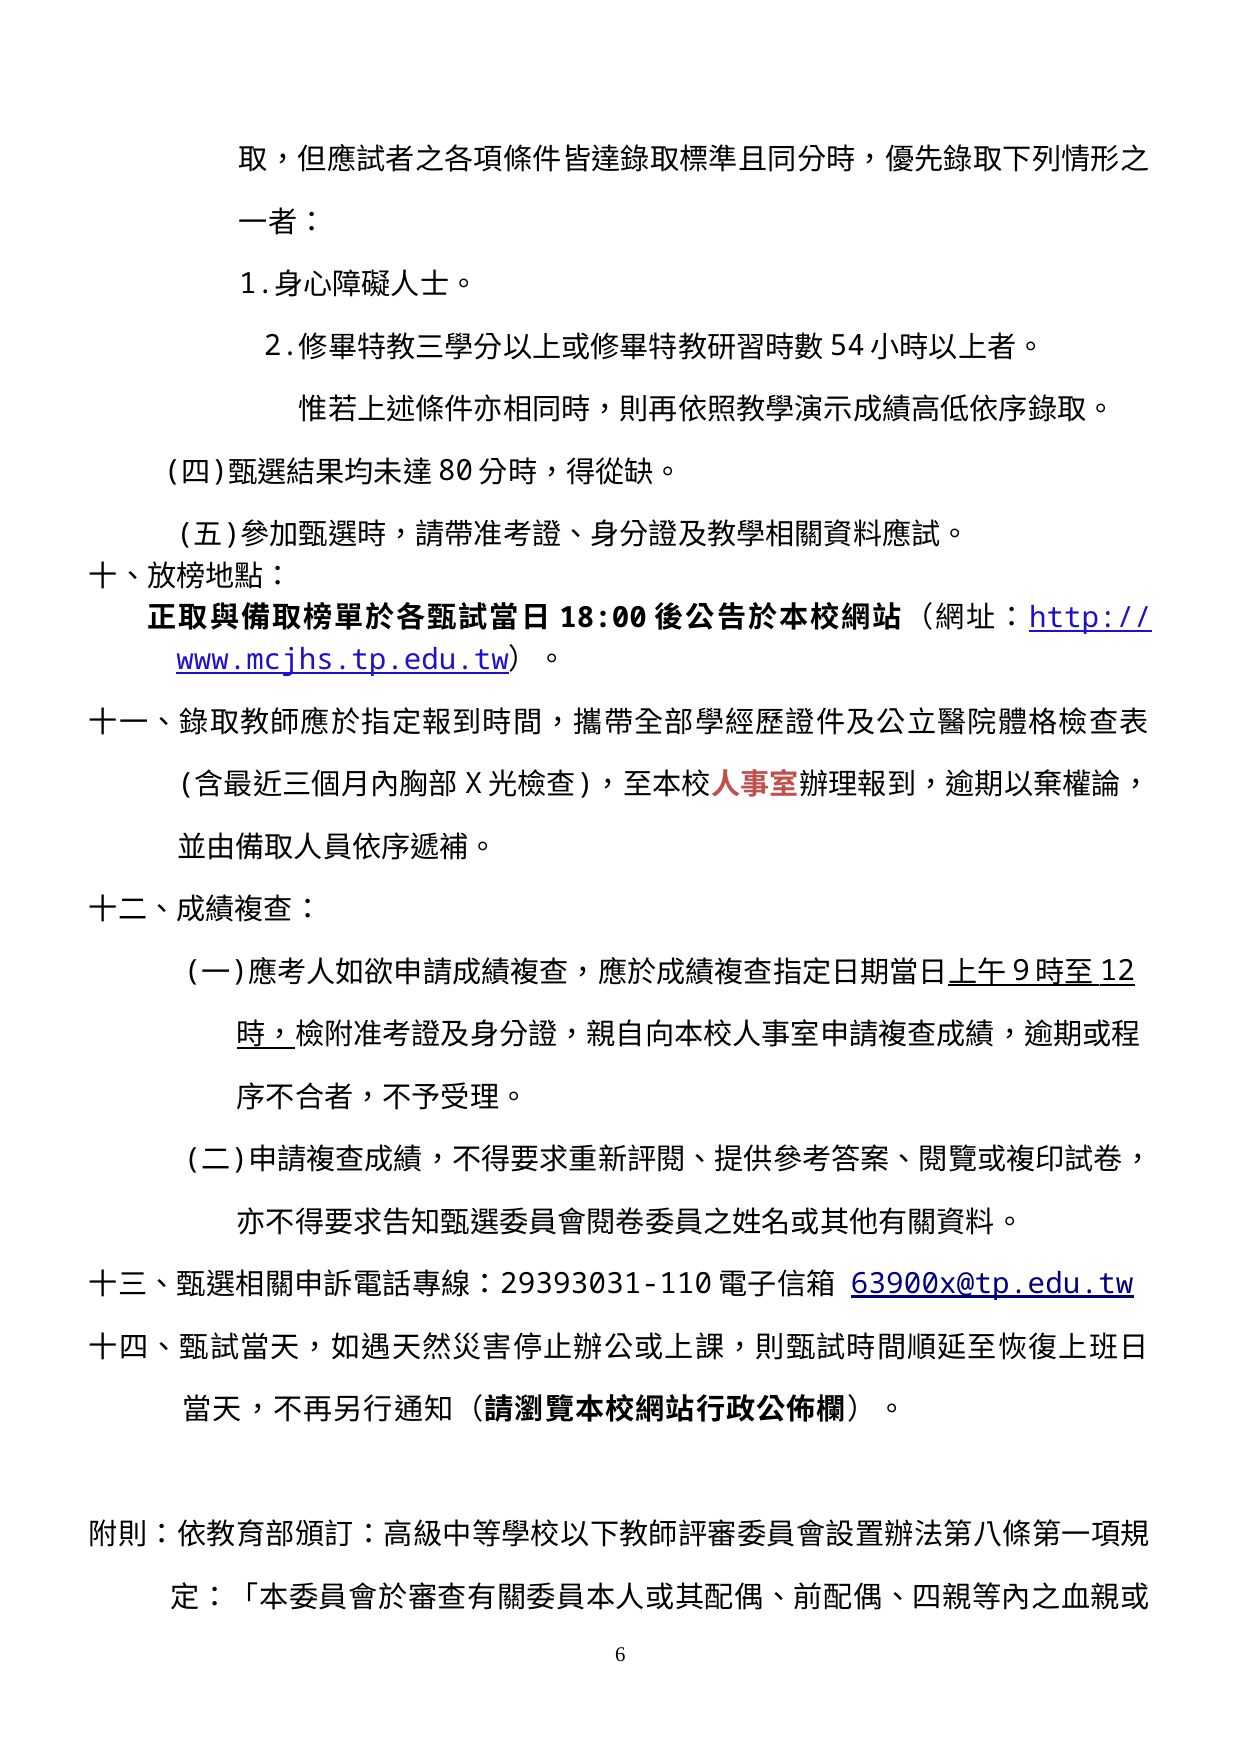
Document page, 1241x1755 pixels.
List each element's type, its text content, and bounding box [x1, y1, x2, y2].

text 十四、甄試當天，如遇天然災害停止辦公或上課，則甄試時間順延至恢復上班日當天，不再另行通知（請瀏覽本校網站行政公佈欄）。 [89, 1303, 1152, 1428]
text 2.修畢特教三學分以上或修畢特教研習時數54小時以上者。 [89, 303, 1152, 365]
text 正取與備取榜單於各甄試當日18:00後公告於本校網站（網址：http://www.mcjhs.tp.edu.tw）。 [148, 594, 1152, 678]
text 十二、成績複查： [89, 865, 1152, 928]
text 取，但應試者之各項條件皆達錄取標準且同分時，優先錄取下列情形之一者： [89, 115, 1152, 240]
text (五)參加甄選時，請帶准考證、身分證及教學相關資料應試。 [89, 490, 1152, 553]
text 十三、甄選相關申訴電話專線：29393031-110電子信箱 63900x@tp.edu.tw [89, 1240, 1152, 1303]
text 惟若上述條件亦相同時，則再依照教學演示成績高低依序錄取。 [89, 365, 1152, 428]
text 十、放榜地點： [89, 553, 1152, 594]
text 十一、錄取教師應於指定報到時間，攜帶全部學經歷證件及公立醫院體格檢查表(含最近三個月內胸部X光檢查)，至本校人事室辦理報到，逾期以棄權論，並由備取人員依序遞補。 [89, 678, 1152, 865]
text 1.身心障礙人士。 [204, 240, 1152, 303]
text (二)申請複查成績，不得要求重新評閱、提供參考答案、閱覽或複印試卷，亦不得要求告知甄選委員會閱卷委員之姓名或其他有關資料。 [114, 1115, 1152, 1240]
text (一)應考人如欲申請成績複查，應於成績複查指定日期當日上午9時至12時，檢附准考證及身分證，親自向本校人事室申請複查成績，逾期或程序不合者，不予受理。 [114, 928, 1152, 1115]
text (四)甄選結果均未達80分時，得從缺。 [164, 428, 1152, 490]
text 附則：依教育部頒訂：高級中等學校以下教師評審委員會設置辦法第八條第一項規定：「本委員會於審查有關委員本人或其配偶、前配偶、四親等內之血親或 [89, 1490, 1152, 1615]
